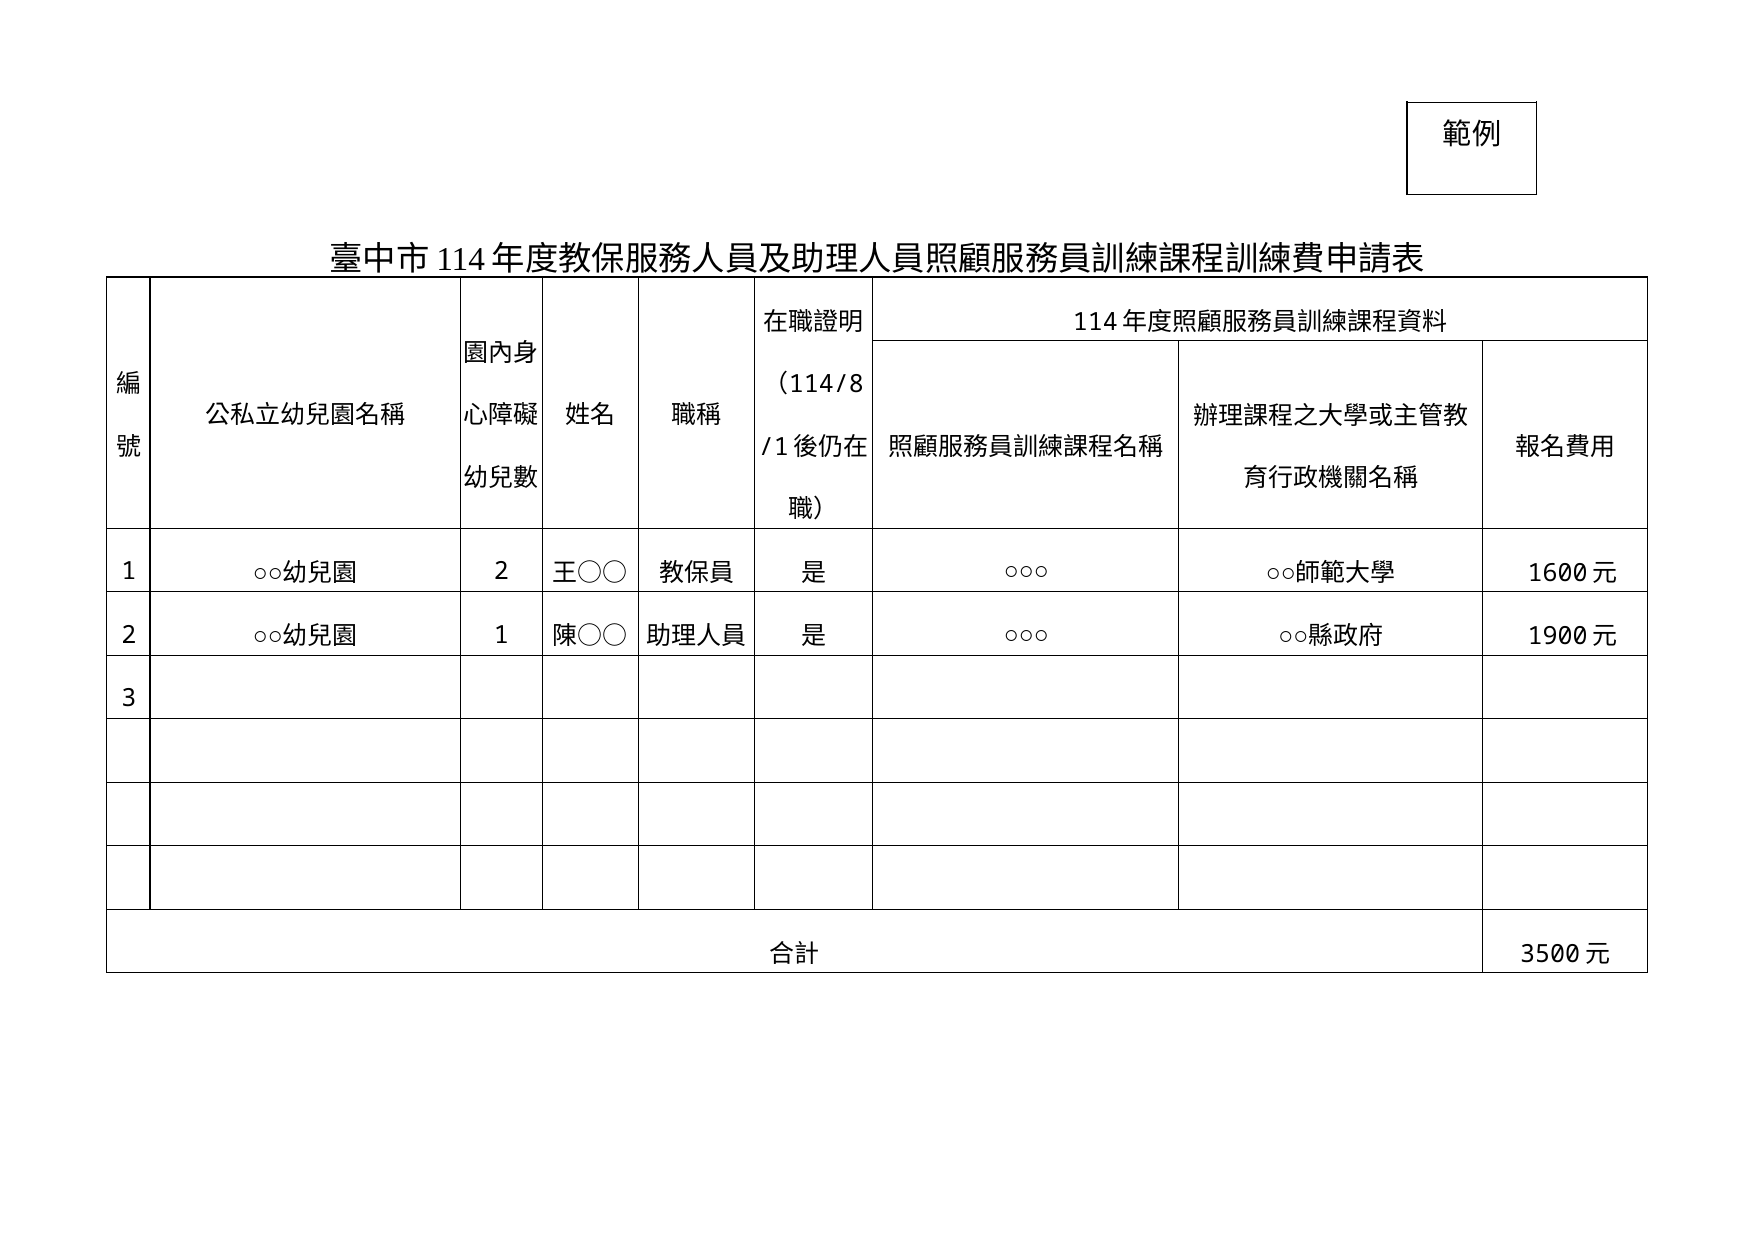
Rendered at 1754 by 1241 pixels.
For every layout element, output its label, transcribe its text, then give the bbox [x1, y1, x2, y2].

table_cell [1179, 719, 1482, 782]
table_cell [1179, 656, 1482, 718]
table_cell 合計 [107, 910, 1482, 972]
text 臺中市114年度教保服務人員及助理人員照顧服務員訓練課程訓練費申請表 [150, 214, 1604, 276]
table_cell 3500元 [1483, 910, 1647, 972]
table_cell [639, 656, 754, 718]
table_cell ○○縣政府 [1179, 592, 1482, 654]
table_cell 2 [461, 529, 542, 591]
table_cell [1179, 846, 1482, 909]
table_header 編號 [107, 278, 149, 527]
table_cell ○○師範大學 [1179, 529, 1482, 591]
table_cell 3 [107, 656, 149, 718]
table_cell 王○○ [543, 529, 638, 591]
table_cell [543, 719, 638, 782]
table_cell [873, 783, 1178, 845]
table_cell 1900元 [1483, 592, 1647, 654]
table_header 職稱 [639, 278, 754, 527]
table_cell [107, 846, 149, 909]
table_cell 教保員 [639, 529, 754, 591]
table_cell [873, 719, 1178, 782]
table_cell 陳○○ [543, 592, 638, 654]
table_cell 照顧服務員訓練課程名稱 [873, 341, 1178, 527]
table_cell [1483, 783, 1647, 845]
table_cell [461, 719, 542, 782]
table_cell [639, 846, 754, 909]
table_cell 1 [107, 529, 149, 591]
table_cell [1483, 846, 1647, 909]
table_cell ○○幼兒園 [151, 529, 460, 591]
table_cell [461, 846, 542, 909]
table_cell 是 [755, 592, 872, 654]
table_cell [461, 656, 542, 718]
table_cell ○○○ [873, 592, 1178, 654]
table_header 姓名 [543, 278, 638, 527]
table_cell [755, 656, 872, 718]
table_cell [543, 846, 638, 909]
table_cell 1600元 [1483, 529, 1647, 591]
table_cell [755, 719, 872, 782]
table_cell [151, 846, 460, 909]
table_cell 辦理課程之大學或主管教育行政機關名稱 [1179, 341, 1482, 527]
table_cell [543, 656, 638, 718]
table_cell 1 [461, 592, 542, 654]
table_cell ○○幼兒園 [151, 592, 460, 654]
text [1408, 103, 1536, 194]
table_cell [755, 846, 872, 909]
table_cell [873, 656, 1178, 718]
table_header 在職證明（114/8/1後仍在職） [755, 278, 872, 527]
table_cell [151, 656, 460, 718]
table_cell [107, 783, 149, 845]
table_cell [639, 783, 754, 845]
table_cell [1483, 719, 1647, 782]
table_cell 助理人員 [639, 592, 754, 654]
table_cell [755, 783, 872, 845]
table_header 114年度照顧服務員訓練課程資料 [873, 278, 1647, 340]
table_header 公私立幼兒園名稱 [151, 278, 460, 527]
table_cell [461, 783, 542, 845]
table_cell [151, 719, 460, 782]
table_cell 2 [107, 592, 149, 654]
table_cell [873, 846, 1178, 909]
table_cell 是 [755, 529, 872, 591]
table_cell [639, 719, 754, 782]
table_cell [151, 783, 460, 845]
text 範例 [1423, 110, 1521, 153]
table_cell ○○○ [873, 529, 1178, 591]
table_header 園內身心障礙幼兒數 [461, 278, 542, 527]
table_cell [543, 783, 638, 845]
table_cell [1179, 783, 1482, 845]
table_cell [107, 719, 149, 782]
table_cell [1483, 656, 1647, 718]
table_cell 報名費用 [1483, 341, 1647, 527]
